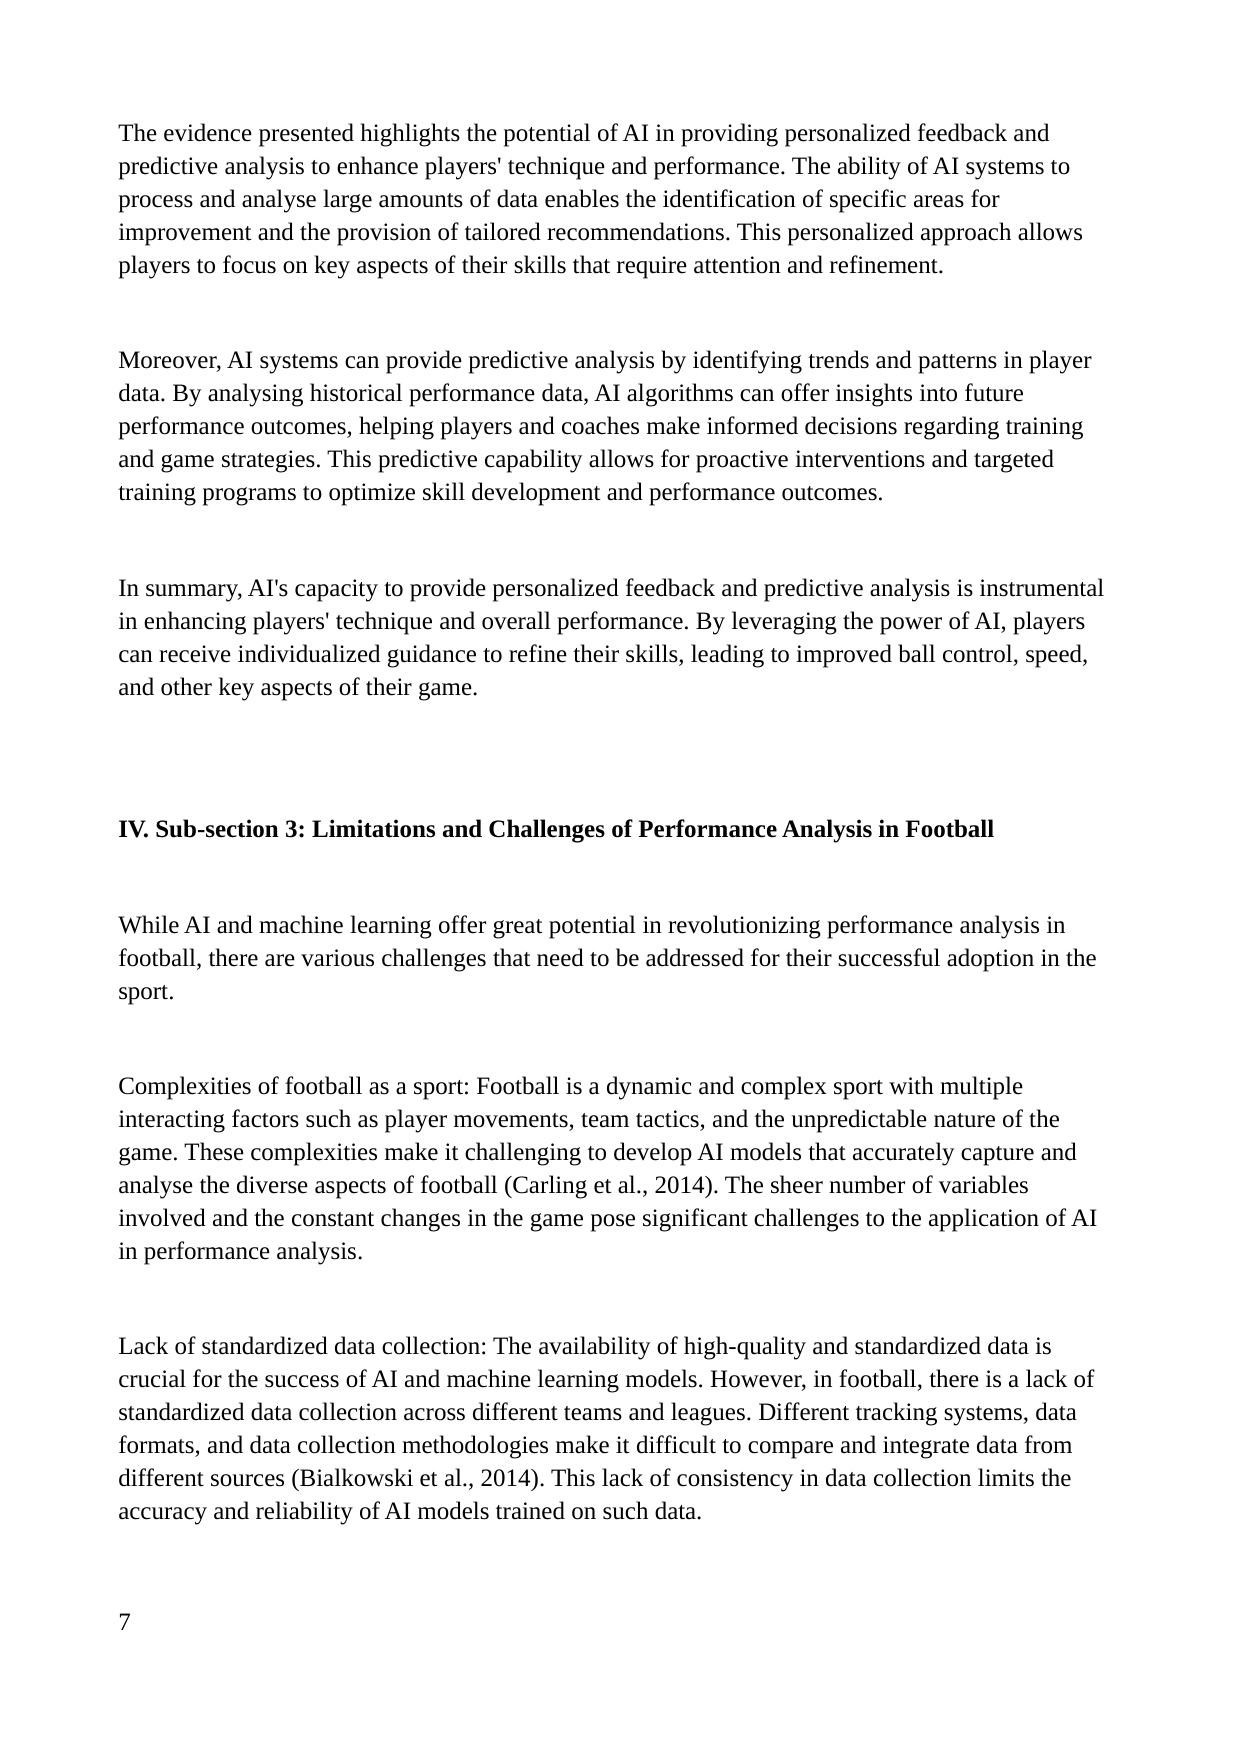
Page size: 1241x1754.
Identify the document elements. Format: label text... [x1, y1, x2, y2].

text While AI and machine learning offer great potential in revolutionizing performance analysis in football, there are various challenges that need to be addressed for their successful adoption in the sport. [118, 910, 1122, 1004]
text Complexities of football as a sport: Football is a dynamic and complex sport with multiple interacting factors such as player movements, team tactics, and the unpredictable nature of the game. These complexities make it challenging to develop AI models that accurately capture and analyse the diverse aspects of football (Carling et al., 2014). The sheer number of variables involved and the constant changes in the game pose significant challenges to the application of AI in performance analysis. [118, 1071, 1122, 1265]
text The evidence presented highlights the potential of AI in providing personalized feedback and predictive analysis to enhance players' technique and performance. The ability of AI systems to process and analyse large amounts of data enables the identification of specific areas for improvement and the provision of tailored recommendations. This personalized approach allows players to focus on key aspects of their skills that require attention and refinement. [118, 118, 1122, 279]
text IV. Sub-section 3: Limitations and Challenges of Performance Analysis in Football [118, 814, 1122, 843]
text Lack of standardized data collection: The availability of high-quality and standardized data is crucial for the success of AI and machine learning models. However, in football, there is a lack of standardized data collection across different teams and leagues. Different tracking systems, data formats, and data collection methodologies make it difficult to compare and integrate data from different sources (Bialkowski et al., 2014). This lack of consistency in data collection limits the accuracy and reliability of AI models trained on such data. [118, 1331, 1122, 1525]
text In summary, AI's capacity to provide personalized feedback and predictive analysis is instrumental in enhancing players' technique and overall performance. By leveraging the power of AI, players can receive individualized guidance to refine their skills, leading to improved ball control, speed, and other key aspects of their game. [118, 573, 1122, 701]
text Moreover, AI systems can provide predictive analysis by identifying trends and patterns in player data. By analysing historical performance data, AI algorithms can offer insights into future performance outcomes, helping players and coaches make informed decisions regarding training and game strategies. This predictive capability allows for proactive interventions and targeted training programs to optimize skill development and performance outcomes. [118, 345, 1122, 506]
